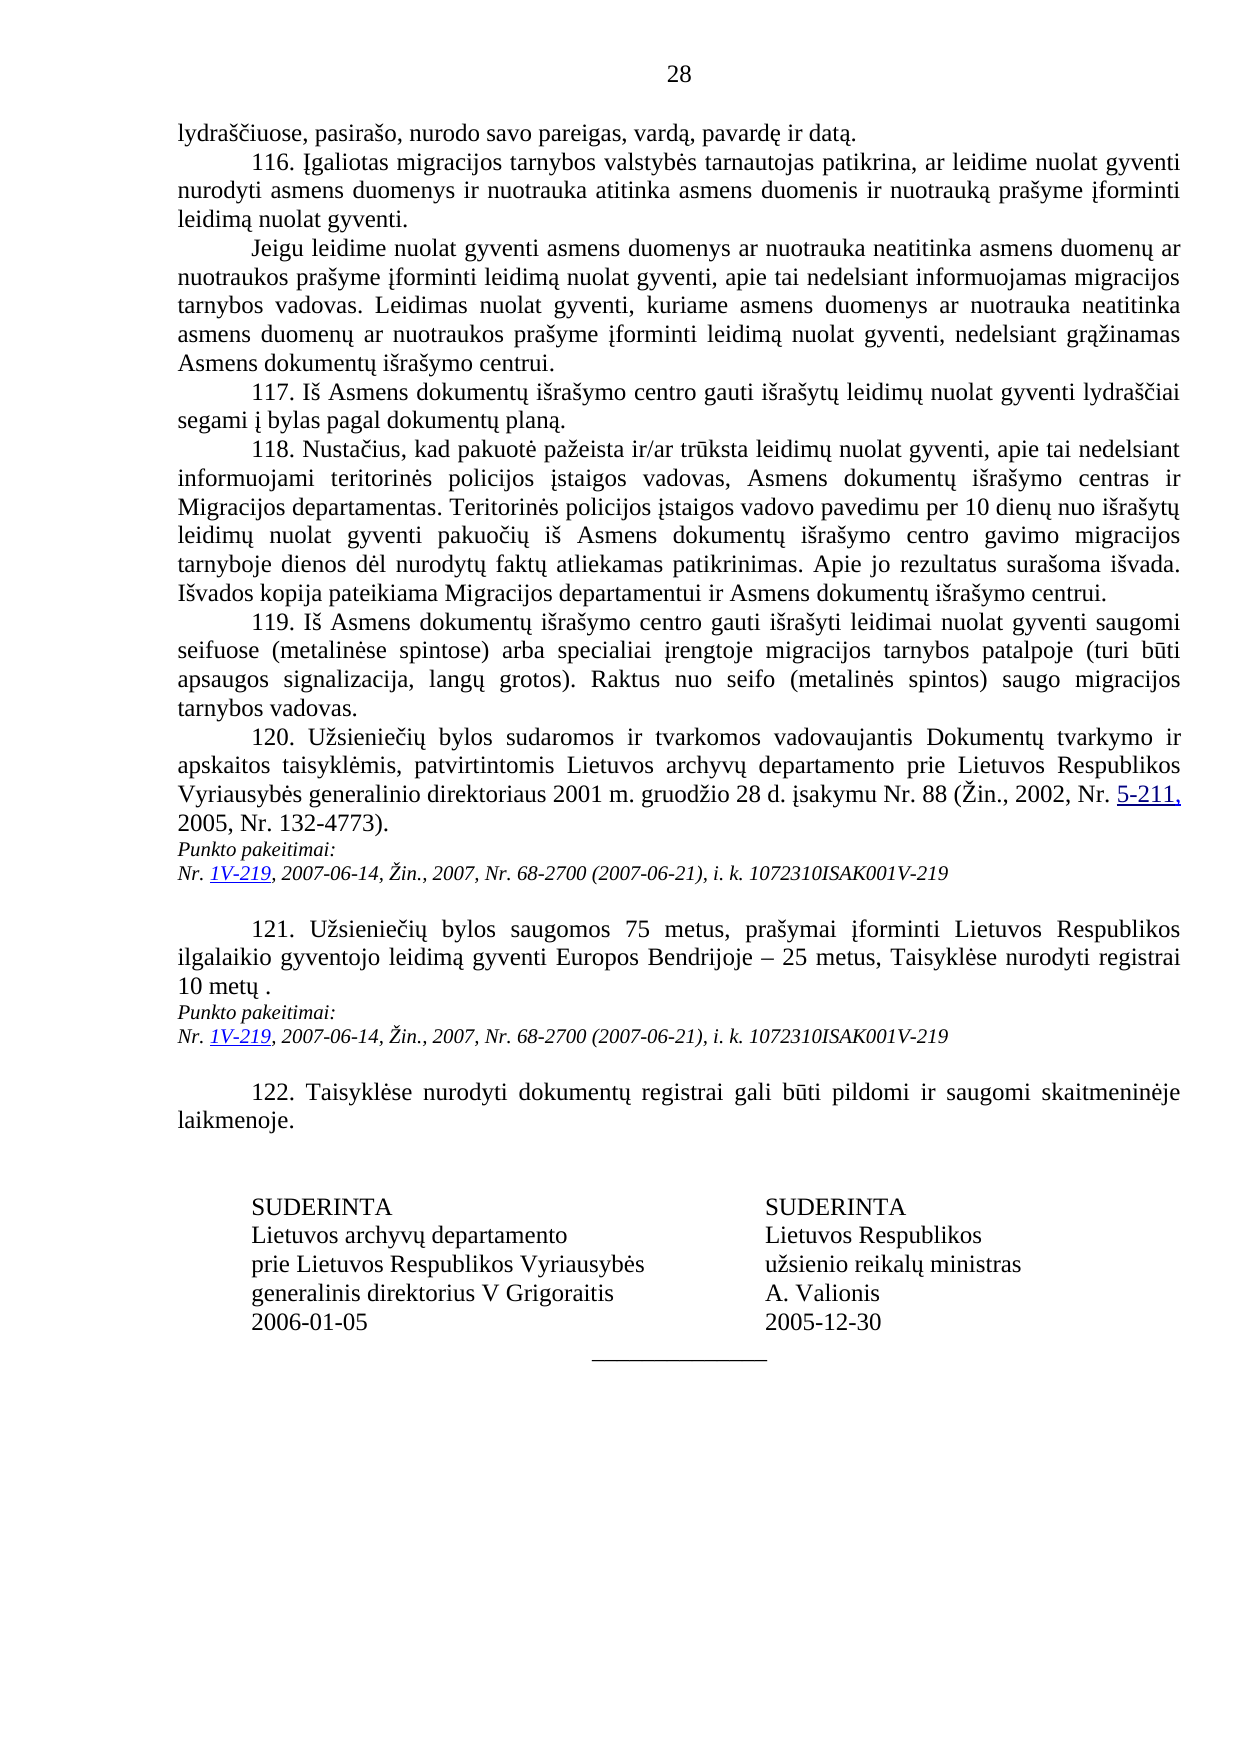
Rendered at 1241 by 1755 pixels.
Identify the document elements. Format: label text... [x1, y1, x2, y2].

text 116. Įgaliotas migracijos tarnybos valstybės tarnautojas patikrina, ar leidime nuolat gyventi nurodyti asmens duomenys ir nuotrauka atitinka asmens duomenis ir nuotrauką prašyme įforminti leidimą nuolat gyventi. [177, 147, 1181, 233]
text Lietuvos archyvų departamento Lietuvos Respublikos [177, 1221, 1181, 1249]
text prie Lietuvos Respublikos Vyriausybės užsienio reikalų ministras [177, 1249, 1181, 1278]
text Nr. 1V-219, 2007-06-14, Žin., 2007, Nr. 68-2700 (2007-06-21), i. k. 1072310ISAK001V-219 [177, 861, 1181, 885]
text Jeigu leidime nuolat gyventi asmens duomenys ar nuotrauka neatitinka asmens duomenų ar nuotraukos prašyme įforminti leidimą nuolat gyventi, apie tai nedelsiant informuojamas migracijos tarnybos vadovas. Leidimas nuolat gyventi, kuriame asmens duomenys ar nuotrauka neatitinka asmens duomenų ar nuotraukos prašyme įforminti leidimą nuolat gyventi, nedelsiant grąžinamas Asmens dokumentų išrašymo centrui. [177, 233, 1181, 377]
text Nr. 1V-219, 2007-06-14, Žin., 2007, Nr. 68-2700 (2007-06-21), i. k. 1072310ISAK001V-219 [177, 1024, 1181, 1048]
text 120. Užsieniečių bylos sudaromos ir tvarkomos vadovaujantis Dokumentų tvarkymo ir apskaitos taisyklėmis, patvirtintomis Lietuvos archyvų departamento prie Lietuvos Respublikos Vyriausybės generalinio direktoriaus 2001 m. gruodžio 28 d. įsakymu Nr. 88 (Žin., 2002, Nr. 5-211, 2005, Nr. 132-4773). [177, 722, 1181, 837]
text lydraščiuose, pasirašo, nurodo savo pareigas, vardą, pavardę ir datą. [177, 118, 1181, 147]
text 117. Iš Asmens dokumentų išrašymo centro gauti išrašytų leidimų nuolat gyventi lydraščiai segami į bylas pagal dokumentų planą. [177, 377, 1181, 434]
text SUDERINTA SUDERINTA [177, 1192, 1181, 1221]
text 118. Nustačius, kad pakuotė pažeista ir/ar trūksta leidimų nuolat gyventi, apie tai nedelsiant informuojami teritorinės policijos įstaigos vadovas, Asmens dokumentų išrašymo centras ir Migracijos departamentas. Teritorinės policijos įstaigos vadovo pavedimu per 10 dienų nuo išrašytų leidimų nuolat gyventi pakuočių iš Asmens dokumentų išrašymo centro gavimo migracijos tarnyboje dienos dėl nurodytų faktų atliekamas patikrinimas. Apie jo rezultatus surašoma išvada. Išvados kopija pateikiama Migracijos departamentui ir Asmens dokumentų išrašymo centrui. [177, 434, 1181, 607]
text Punkto pakeitimai: [177, 1000, 1181, 1024]
text 122. Taisyklėse nurodyti dokumentų registrai gali būti pildomi ir saugomi skaitmeninėje laikmenoje. [177, 1077, 1181, 1134]
text 119. Iš Asmens dokumentų išrašymo centro gauti išrašyti leidimai nuolat gyventi saugomi seifuose (metalinėse spintose) arba specialiai įrengtoje migracijos tarnybos patalpoje (turi būti apsaugos signalizacija, langų grotos). Raktus nuo seifo (metalinės spintos) saugo migracijos tarnybos vadovas. [177, 607, 1181, 722]
text 2006-01-05 2005-12-30 [177, 1307, 1181, 1336]
text 121. Užsieniečių bylos saugomos 75 metus, prašymai įforminti Lietuvos Respublikos ilgalaikio gyventojo leidimą gyventi Europos Bendrijoje – 25 metus, Taisyklėse nurodyti registrai 10 metų . [177, 914, 1181, 1000]
text generalinis direktorius V Grigoraitis A. Valionis [177, 1278, 1181, 1307]
text ______________ [177, 1336, 1181, 1364]
text Punkto pakeitimai: [177, 837, 1181, 861]
